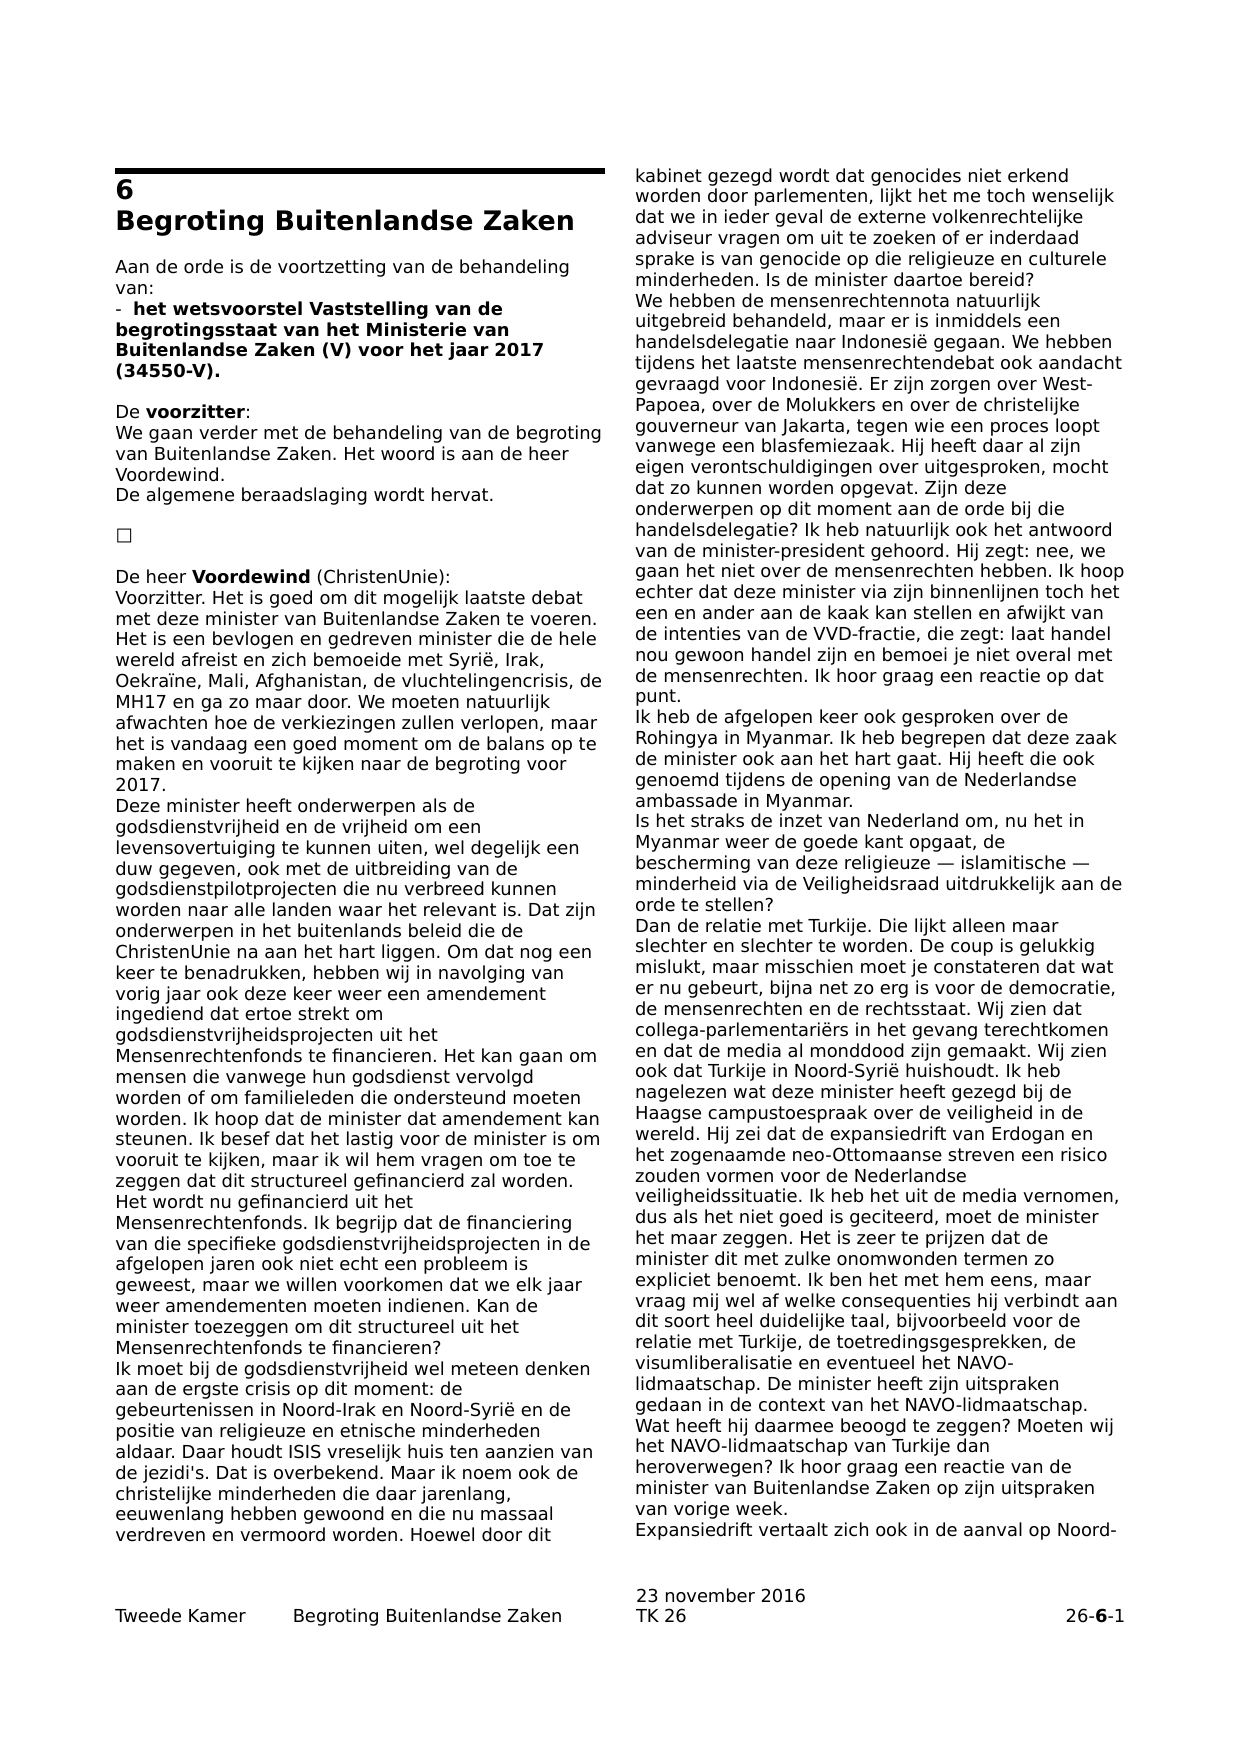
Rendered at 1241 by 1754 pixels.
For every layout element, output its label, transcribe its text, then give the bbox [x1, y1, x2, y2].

text Ik heb de afgelopen keer ook gesproken over de Rohingya in Myanmar. Ik heb begrepen dat deze zaak de minister ook aan het hart gaat. Hij heeft die ook genoemd tijdens de opening van de Nederlandse ambassade in Myanmar. [635, 707, 1125, 811]
text Ik moet bij de godsdienstvrijheid wel meteen denken aan de ergste crisis op dit moment: de gebeurtenissen in Noord-Irak en Noord-Syrië en de positie van religieuze en etnische minderheden aldaar. Daar houdt ISIS vreselijk huis ten aanzien van de jezidi's. Dat is overbekend. Maar ik noem ook de christelijke minderheden die daar jarenlang, eeuwenlang hebben gewoond en die nu massaal verdreven en vermoord worden. Hoewel door dit [115, 1358, 605, 1546]
text kabinet gezegd wordt dat genocides niet erkend worden door parlementen, lijkt het me toch wenselijk dat we in ieder geval de externe volkenrechtelijke adviseur vragen om uit te zoeken of er inderdaad sprake is van genocide op die religieuze en culturele minderheden. Is de minister daartoe bereid? [635, 165, 1125, 290]
text ⬜ [115, 526, 605, 547]
text Expansiedrift vertaalt zich ook in de aanval op Noord- [635, 1519, 1125, 1540]
title 6 Begroting Buitenlandse Zaken [115, 174, 605, 237]
text Aan de orde is de voortzetting van de behandeling van: [115, 257, 605, 298]
text Dan de relatie met Turkije. Die lijkt alleen maar slechter en slechter te worden. De coup is gelukkig mislukt, maar misschien moet je constateren dat wat er nu gebeurt, bijna net zo erg is voor de democratie, de mensenrechten en de rechtsstaat. Wij zien dat collega-parlementariërs in het gevang terechtkomen en dat de media al monddood zijn gemaakt. Wij zien ook dat Turkije in Noord-Syrië huishoudt. Ik heb nagelezen wat deze minister heeft gezegd bij de Haagse campustoespraak over de veiligheid in de wereld. Hij zei dat de expansiedrift van Erdogan en het zogenaamde neo-Ottomaanse streven een risico zouden vormen voor de Nederlandse veiligheidssituatie. Ik heb het uit de media vernomen, dus als het niet goed is geciteerd, moet de minister het maar zeggen. Het is zeer te prijzen dat de minister dit met zulke onomwonden termen zo expliciet benoemt. Ik ben het met hem eens, maar vraag mij wel af welke consequenties hij verbindt aan dit soort heel duidelijke taal, bijvoorbeeld voor de relatie met Turkije, de toetredingsgesprekken, de visumliberalisatie en eventueel het NAVO-lidmaatschap. De minister heeft zijn uitspraken gedaan in de context van het NAVO-lidmaatschap. Wat heeft hij daarmee beoogd te zeggen? Moeten wij het NAVO-lidmaatschap van Turkije dan heroverwegen? Ik hoor graag een reactie van de minister van Buitenlandse Zaken op zijn uitspraken van vorige week. [635, 915, 1125, 1519]
text Is het straks de inzet van Nederland om, nu het in Myanmar weer de goede kant opgaat, de bescherming van deze religieuze — islamitische — minderheid via de Veiligheidsraad uitdrukkelijk aan de orde te stellen? [635, 811, 1125, 915]
text Voorzitter. Het is goed om dit mogelijk laatste debat met deze minister van Buitenlandse Zaken te voeren. Het is een bevlogen en gedreven minister die de hele wereld afreist en zich bemoeide met Syrië, Irak, Oekraïne, Mali, Afghanistan, de vluchtelingencrisis, de MH17 en ga zo maar door. We moeten natuurlijk afwachten hoe de verkiezingen zullen verlopen, maar het is vandaag een goed moment om de balans op te maken en vooruit te kijken naar de begroting voor 2017. [115, 587, 605, 796]
text We hebben de mensenrechtennota natuurlijk uitgebreid behandeld, maar er is inmiddels een handelsdelegatie naar Indonesië gegaan. We hebben tijdens het laatste mensenrechtendebat ook aandacht gevraagd voor Indonesië. Er zijn zorgen over West-Papoea, over de Molukkers en over de christelijke gouverneur van Jakarta, tegen wie een proces loopt vanwege een blasfemiezaak. Hij heeft daar al zijn eigen verontschuldigingen over uitgesproken, mocht dat zo kunnen worden opgevat. Zijn deze onderwerpen op dit moment aan de orde bij die handelsdelegatie? Ik heb natuurlijk ook het antwoord van de minister-president gehoord. Hij zegt: nee, we gaan het niet over de mensenrechten hebben. Ik hoop echter dat deze minister via zijn binnenlijnen toch het een en ander aan de kaak kan stellen en afwijkt van de intenties van de VVD-fractie, die zegt: laat handel nou gewoon handel zijn en bemoei je niet overal met de mensenrechten. Ik hoor graag een reactie op dat punt. [635, 290, 1125, 707]
text De algemene beraadslaging wordt hervat. [115, 485, 605, 506]
text De heer Voordewind (ChristenUnie): [115, 567, 605, 587]
text We gaan verder met de behandeling van de begroting van Buitenlandse Zaken. Het woord is aan de heer Voordewind. [115, 423, 605, 485]
list het wetsvoorstel Vaststelling van de begrotingsstaat van het Ministerie van Buitenlandse Zaken (V) voor het jaar 2017 (34550-V). [115, 298, 605, 382]
text Deze minister heeft onderwerpen als de godsdienstvrijheid en de vrijheid om een levensovertuiging te kunnen uiten, wel degelijk een duw gegeven, ook met de uitbreiding van de godsdienstpilotprojecten die nu verbreed kunnen worden naar alle landen waar het relevant is. Dat zijn onderwerpen in het buitenlands beleid die de ChristenUnie na aan het hart liggen. Om dat nog een keer te benadrukken, hebben wij in navolging van vorig jaar ook deze keer weer een amendement ingediend dat ertoe strekt om godsdienstvrijheidsprojecten uit het Mensenrechtenfonds te financieren. Het kan gaan om mensen die vanwege hun godsdienst vervolgd worden of om familieleden die ondersteund moeten worden. Ik hoop dat de minister dat amendement kan steunen. Ik besef dat het lastig voor de minister is om vooruit te kijken, maar ik wil hem vragen om toe te zeggen dat dit structureel gefinancierd zal worden. Het wordt nu gefinancierd uit het Mensenrechtenfonds. Ik begrijp dat de financiering van die specifieke godsdienstvrijheidsprojecten in de afgelopen jaren ook niet echt een probleem is geweest, maar we willen voorkomen dat we elk jaar weer amendementen moeten indienen. Kan de minister toezeggen om dit structureel uit het Mensenrechtenfonds te financieren? [115, 796, 605, 1358]
text De voorzitter: [115, 402, 605, 423]
